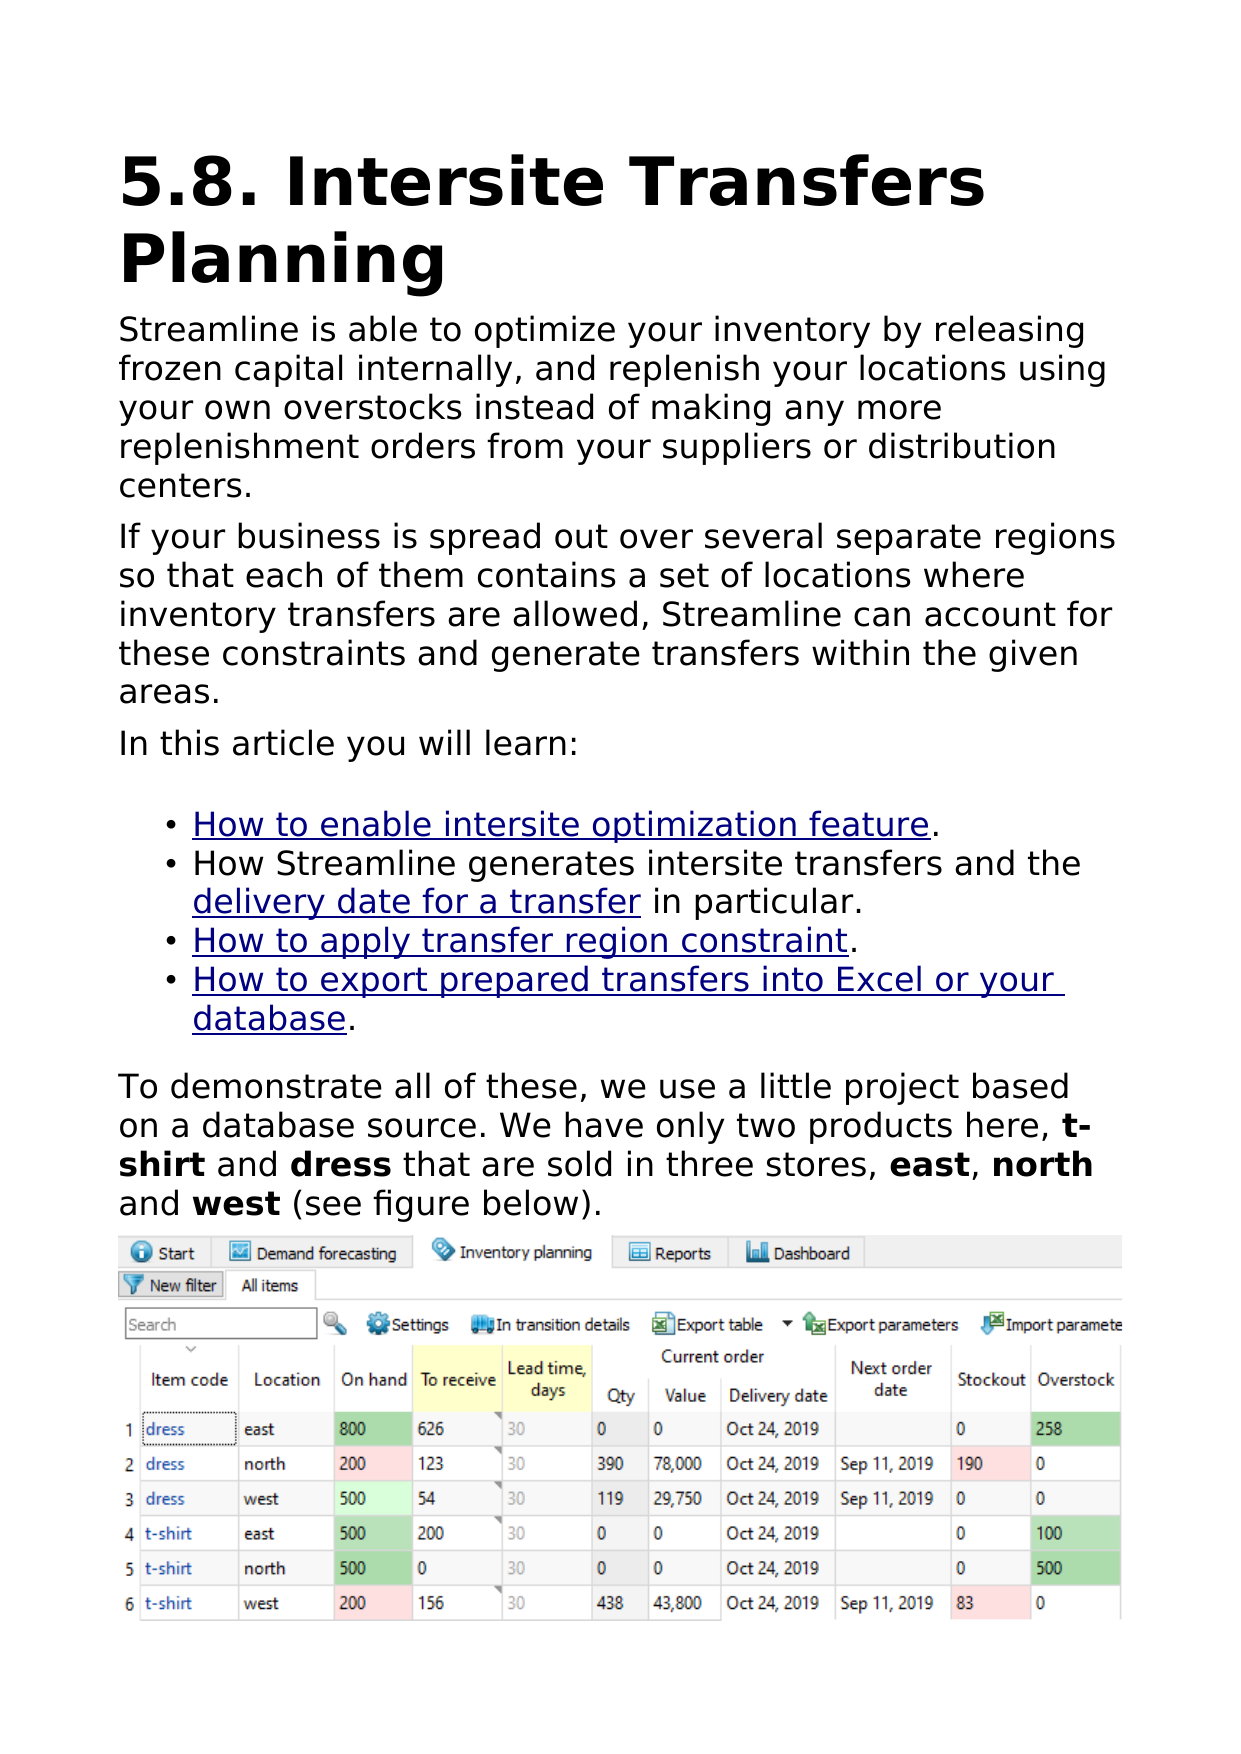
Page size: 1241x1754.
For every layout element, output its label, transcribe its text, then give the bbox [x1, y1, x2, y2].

text Streamline is able to optimize your inventory by releasing frozen capital internally, and replenish your locations using your own overstocks instead of making any more replenishment orders from your suppliers or distribution centers. [118, 311, 1122, 505]
list How to export prepared transfers into Excel or your database. [177, 961, 1122, 1038]
list How to apply transfer region constraint. [177, 922, 1122, 961]
subtitle 5.8. Intersite Transfers Planning [118, 143, 1122, 298]
list How Streamline generates intersite transfers and the delivery date for a transfer in particular. [177, 844, 1122, 922]
picture [118, 1235, 1123, 1621]
text If your business is spread out over several separate regions so that each of them contains a set of locations where inventory transfers are allowed, Streamline can account for these constraints and generate transfers within the given areas. [118, 518, 1122, 712]
text In this article you will learn: [118, 724, 1122, 763]
list How to enable intersite optimization feature. [177, 805, 1122, 844]
text To demonstrate all of these, we use a little project based on a database source. We have only two products here, t-shirt and dress that are sold in three stores, east, north and west (see figure below). [118, 1068, 1122, 1223]
